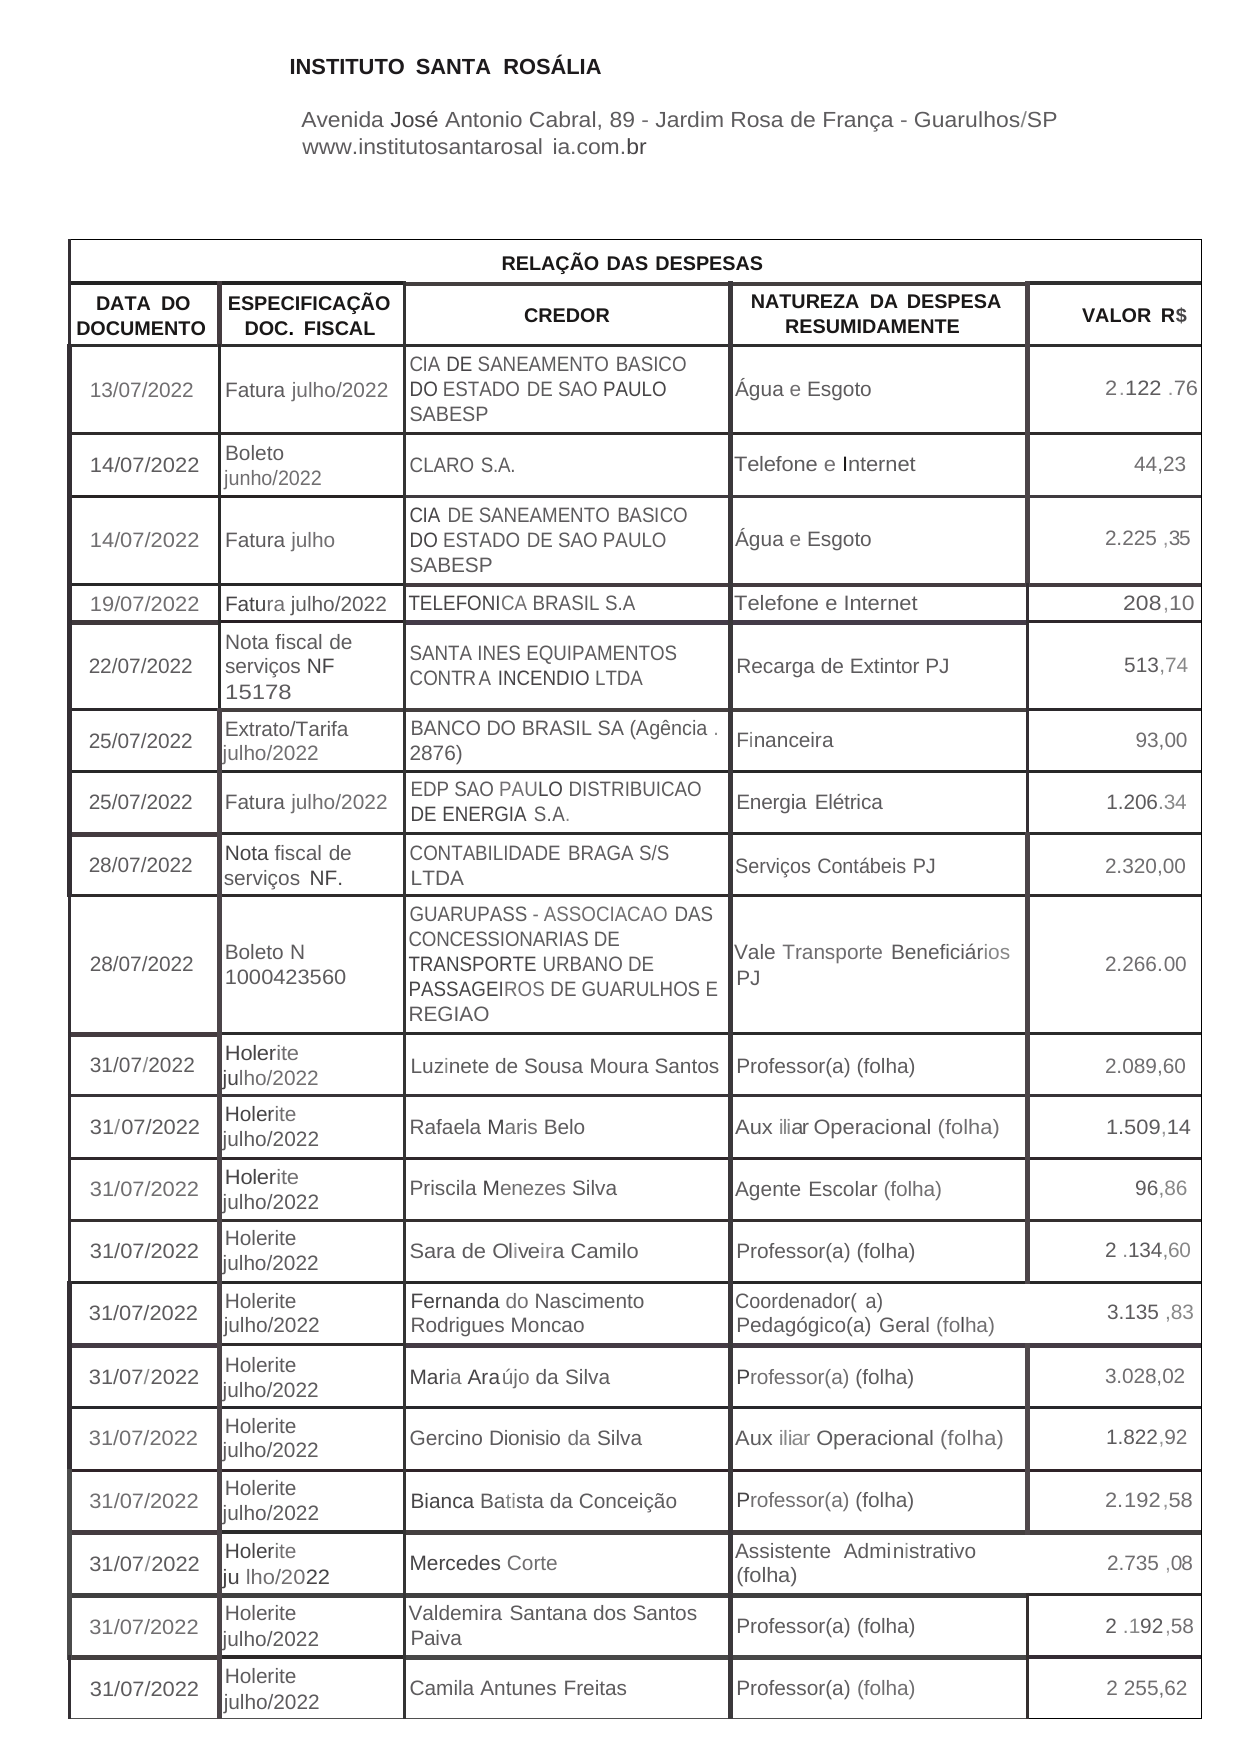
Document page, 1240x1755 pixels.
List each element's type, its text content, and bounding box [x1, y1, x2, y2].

table_cell 2.266.00 [1030, 897, 1201, 1032]
table_cell Holerite julho/2022 [222, 1409, 403, 1468]
table_cell Fatura julho [221, 498, 403, 582]
table_cell Boleto N 1000423560 [222, 897, 403, 1032]
table_cell GUARUPASS - ASSOCIACAO DAS CONCESSIONARIAS DE TRANSPORTE URBANO DE PASSAGEIROS DE GUARULHOS E REGIAO [406, 897, 728, 1032]
table_cell 31/07/2022 [71, 1037, 217, 1094]
table_cell 93,00 [1029, 711, 1201, 769]
table_cell 31/07/2022 [72, 1535, 217, 1593]
table_cell Mercedes Corte [406, 1535, 728, 1593]
table_header RELAÇÃO DAS DESPESAS [71, 240, 1201, 281]
table_cell Priscila Menezes Silva [406, 1160, 728, 1219]
table_cell Holerite julho/2022 [222, 1659, 403, 1717]
table_cell Boleto junho/2022 [221, 435, 403, 495]
table_cell 2.735 ,08 [1028, 1535, 1201, 1593]
table_cell CLARO S.A. [406, 435, 728, 495]
table_cell Professor(a) (folha) [733, 1035, 1025, 1094]
table_cell 1.206.34 [1029, 773, 1201, 832]
table_cell Holerite julho/2022 [222, 1160, 403, 1219]
table_cell 28/07/2022 [71, 897, 217, 1032]
table_cell 13/07/2022 [72, 347, 218, 432]
table_cell Holerite julho/2022 [222, 1222, 403, 1281]
table_cell 31/07/2022 [72, 1348, 217, 1406]
table_cell 44,23 [1030, 435, 1201, 495]
table_cell Maria Araújo da Silva [406, 1348, 728, 1406]
table_cell 31/07/2022 [71, 1160, 217, 1219]
table_cell Aux iliar Operacional (folha) [733, 1097, 1025, 1157]
table_cell Agente Escolar (folha) [733, 1160, 1025, 1219]
table_cell Holerite julho/2022 [222, 1346, 403, 1406]
table_cell 14/07/2022 [72, 435, 218, 495]
table_cell Recarga de Extintor PJ [733, 625, 1026, 707]
text Avenida José Antonio Cabral, 89 - Jardim Rosa de França - Guarulhos/SP www.institutosantarosal ia.com.br [301, 107, 1192, 159]
table_cell Holerite julho/2022 [222, 1598, 403, 1655]
table_cell Bianca Batista da Conceição [406, 1472, 728, 1530]
table_cell Valdemira Santana dos Santos Paiva [406, 1598, 728, 1655]
table_cell Holerite ju lho/2022 [222, 1534, 403, 1593]
table_cell 25/07/2022 [72, 711, 217, 769]
table_cell BANCO DO BRASIL SA (Agência . 2876) [406, 712, 728, 769]
table_cell 31/07/2022 [72, 1409, 217, 1468]
table_cell CIA DE SANEAMENTO BASICO DO ESTADO DE SAO PAULO SABESP [406, 347, 728, 432]
table_cell Gercino Dionisio da Silva [406, 1409, 728, 1468]
table_cell 2 .192,58 [1029, 1596, 1201, 1655]
table_cell Telefone e Internet [733, 587, 1026, 620]
table_cell Serviços Contábeis PJ [733, 835, 1025, 894]
table_cell 2.089,60 [1030, 1035, 1201, 1094]
table_cell 1.509,14 [1030, 1097, 1201, 1157]
table_cell Fatura julho/2022 [222, 773, 403, 832]
table_cell 2 255,62 [1029, 1659, 1201, 1717]
table_cell Professor(a) (folha) [733, 1660, 1026, 1717]
table_cell Rafaela Maris Belo [406, 1097, 728, 1157]
table_cell Camila Antunes Freitas [406, 1660, 728, 1717]
table_cell DATA DO DOCUMENTO [71, 285, 217, 344]
table_cell 31/07/2022 [71, 1222, 217, 1281]
table_cell 208,10 [1029, 587, 1201, 620]
table_cell 31/07/2022 [71, 1660, 217, 1717]
table_cell CREDOR [406, 286, 728, 344]
table_cell 2.225 ,35 [1030, 498, 1201, 582]
table_cell Aux iliar Operacional (folha) [733, 1409, 1025, 1468]
table_cell Telefone e Internet [733, 435, 1025, 495]
table_cell Holerite julho/2022 [222, 1035, 403, 1094]
table_cell NATUREZA DA DESPESA RESUMIDAMENTE [733, 286, 1025, 344]
table_cell Financeira [733, 712, 1026, 769]
table_cell Assistente Administrativo (folha) [733, 1535, 1028, 1593]
table_cell 31/07/2022 [72, 1472, 217, 1530]
table_cell 28/07/2022 [72, 837, 217, 894]
table_cell Professor(a) (folha) [733, 1472, 1025, 1530]
table_cell 31/07/2022 [72, 1598, 217, 1655]
table_cell 31/07/2022 [71, 1097, 217, 1157]
table_cell Luzinete de Sousa Moura Santos [406, 1035, 728, 1094]
table_cell Água e Esgoto [733, 498, 1025, 582]
table_cell Professor(a) (folha) [733, 1222, 1025, 1281]
table_cell TELEFONICA BRASIL S.A [406, 587, 728, 620]
table_cell Extrato/Tarifa julho/2022 [222, 712, 403, 769]
table_cell Energia Elétrica [733, 773, 1026, 832]
table_cell Holerite julho/2022 [222, 1097, 403, 1157]
table_cell Sara de Oliveira Camilo [406, 1222, 728, 1281]
table_cell 2.122 .76 [1030, 347, 1201, 432]
table_cell Fernanda do Nascimento Rodrigues Moncao [406, 1284, 728, 1343]
table_cell Fatura julho/2022 [221, 347, 403, 432]
table_cell 513,74 [1029, 623, 1201, 707]
table_cell Professor(a) (folha) [733, 1598, 1026, 1655]
table_cell ESPECIFICAÇÃO DOC. FISCAL [222, 285, 403, 344]
table_cell SANTA INES EQUIPAMENTOS CONTRA INCENDIO LTDA [406, 625, 728, 707]
table_cell 2.320,00 [1030, 835, 1201, 894]
table_cell 1.822,92 [1030, 1409, 1201, 1468]
table_cell 3.135 ,83 [1028, 1284, 1201, 1343]
table_cell Coordenador( a) Pedagógico(a) Geral (folha) [733, 1284, 1028, 1343]
table_cell 22/07/2022 [72, 625, 218, 707]
table_cell 25/07/2022 [72, 773, 217, 832]
table_cell 19/07/2022 [72, 586, 218, 620]
table_cell Fatura julho/2022 [221, 586, 403, 620]
table_cell 31/07/2022 [72, 1284, 217, 1343]
table_cell EDP SAO PAULO DISTRIBUICAO DE ENERGIA S.A. [406, 773, 728, 832]
table_cell 3.028,02 [1030, 1348, 1201, 1406]
table_cell Água e Esgoto [733, 347, 1025, 432]
table_cell Nota fiscal de serviços NF 15178 [221, 623, 403, 707]
table_cell Vale Transporte Beneficiários PJ [733, 897, 1025, 1032]
table_cell VALOR R$ [1030, 285, 1201, 344]
table_cell Holerite julho/2022 [222, 1472, 403, 1530]
table_cell 96,86 [1030, 1160, 1201, 1219]
table_cell 14/07/2022 [72, 498, 218, 582]
table_cell Professor(a) (folha) [733, 1348, 1025, 1406]
table_cell CIA DE SANEAMENTO BASICO DO ESTADO DE SAO PAULO SABESP [406, 498, 728, 582]
table_cell 2 .134,60 [1030, 1222, 1201, 1281]
table_cell Holerite julho/2022 [222, 1284, 403, 1343]
table_cell 2.192,58 [1030, 1472, 1201, 1530]
table_cell Nota fiscal de serviços NF. 1976 [222, 835, 403, 894]
table_cell CONTABILIDADE BRAGA S/S LTDA [406, 835, 728, 894]
